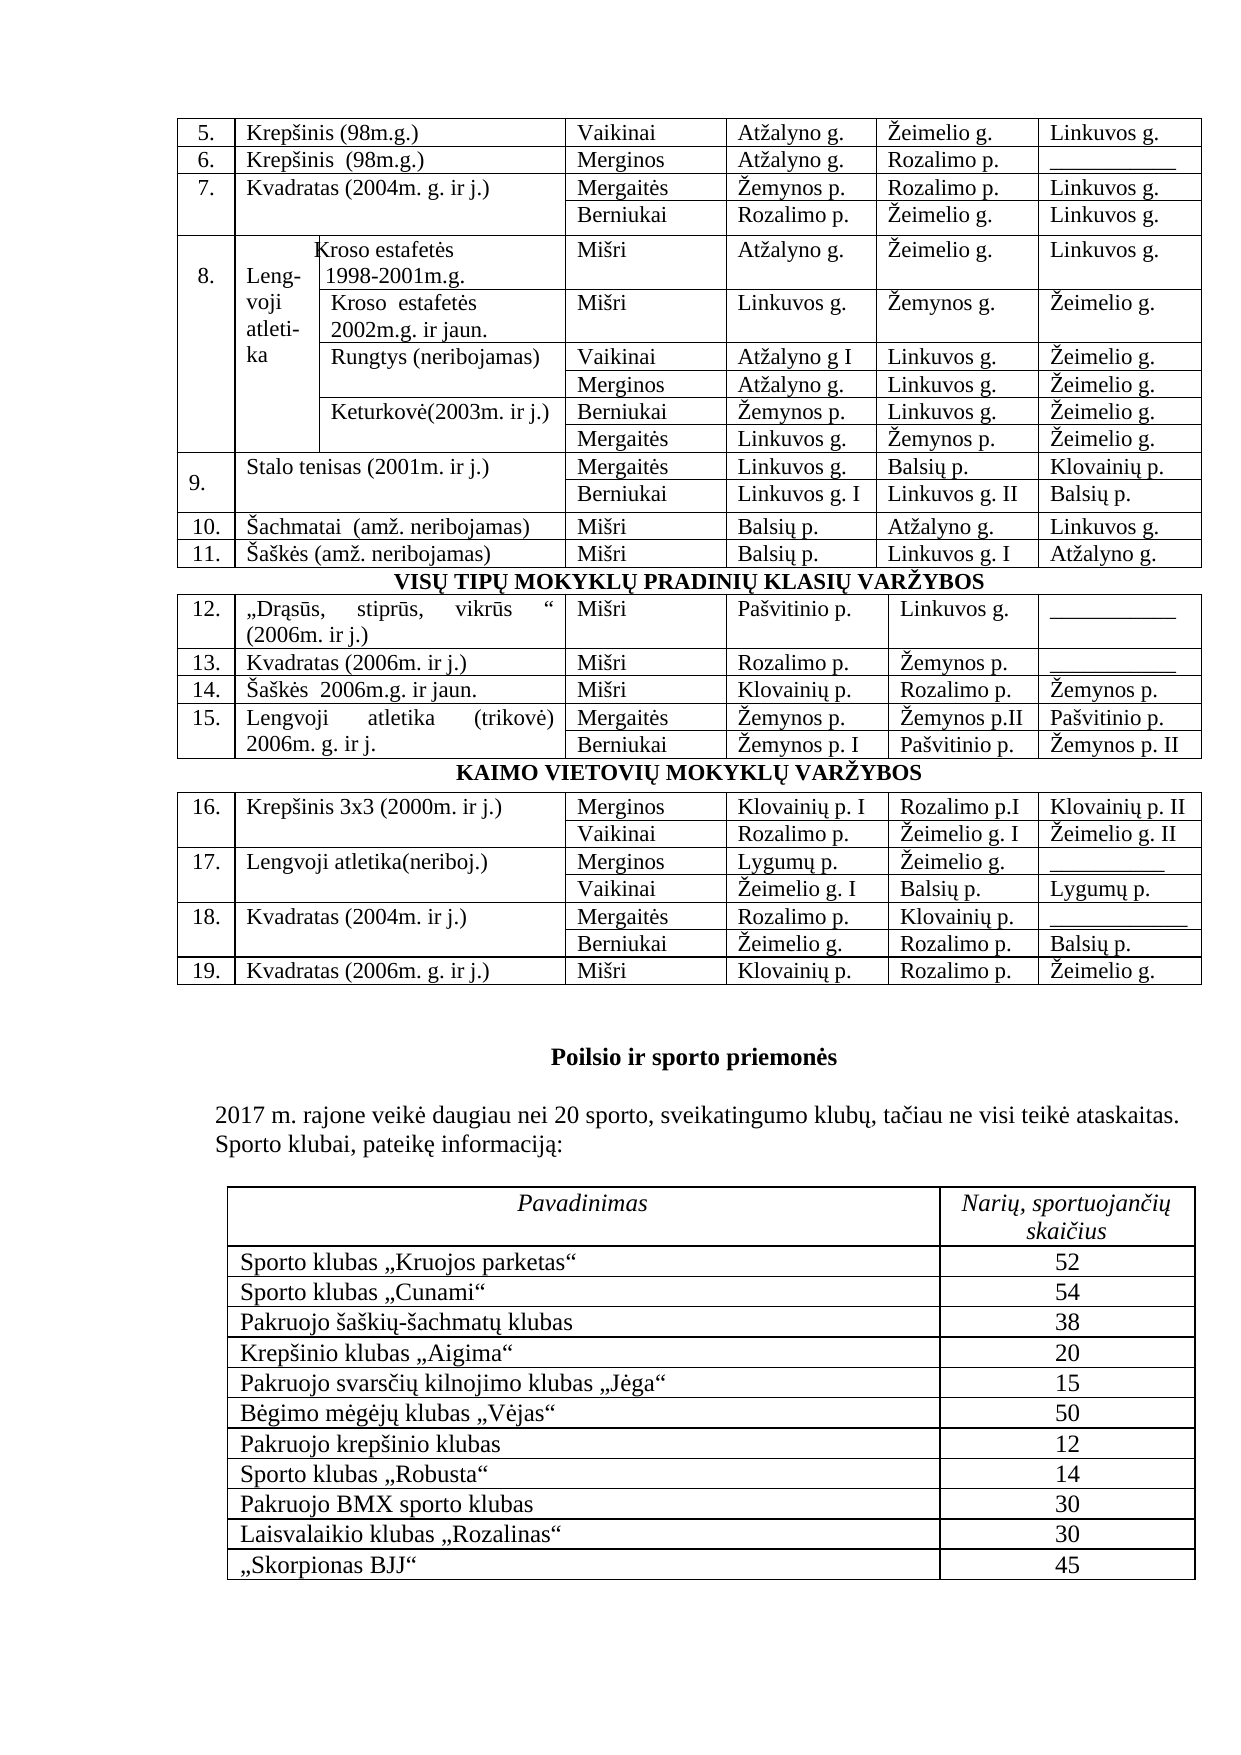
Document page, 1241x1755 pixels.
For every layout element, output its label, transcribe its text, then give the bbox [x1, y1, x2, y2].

table_cell KAIMO VIETOVIŲ MOKYKLŲ VARŽYBOS [177, 759, 1201, 792]
table_cell Linkuvos g. [1039, 119, 1201, 146]
table_cell Lengvoji atletika(neriboj.) [236, 848, 565, 902]
table_cell ___________ [1039, 649, 1201, 675]
table_cell Merginos [566, 848, 726, 874]
table_cell Žeimelio g. [727, 930, 888, 956]
table_cell Bėgimo mėgėjų klubas „Vėjas“ [228, 1398, 939, 1427]
table_cell Žemynos p. I [727, 731, 888, 757]
table_cell Žeimelio g. [1039, 290, 1201, 342]
table_cell Klovainių p. I [727, 793, 888, 819]
table_cell Vaikinai [566, 821, 726, 847]
table_cell ____________ [1039, 903, 1201, 929]
table_cell Linkuvos g. [877, 398, 1038, 424]
table_cell Žemynos p. [727, 704, 888, 730]
table_cell Klovainių p. [1039, 453, 1201, 479]
table_cell 9. [178, 453, 234, 512]
table_cell Rozalimo p. [727, 903, 888, 929]
table_cell Kvadratas (2004m. g. ir j.) [236, 174, 565, 235]
table_cell Linkuvos g. I [877, 540, 1038, 567]
table_cell Merginos [566, 371, 726, 397]
table_cell Šachmatai (amž. neribojamas) [236, 513, 565, 539]
table_cell 13. [178, 649, 234, 675]
table_cell Mišri [566, 595, 726, 648]
table_cell Vaikinai [566, 119, 726, 146]
table_cell Žeimelio g. [877, 201, 1038, 235]
table_cell Žeimelio g. [889, 848, 1038, 874]
table_cell Balsių p. [1039, 480, 1201, 512]
table_cell Linkuvos g. [727, 425, 876, 452]
table_cell Žeimelio g. II [1039, 821, 1201, 847]
table_cell 12. [178, 595, 234, 648]
table_cell Kroso estafetės 1998-2001m.g. [320, 236, 565, 288]
table_cell Berniukai [566, 930, 726, 956]
text Poilsio ir sporto priemonės [177, 1042, 1181, 1071]
table_cell Žeimelio g. [1039, 371, 1201, 397]
table_cell Žeimelio g. I [889, 821, 1038, 847]
text 2017 m. rajone veikė daugiau nei 20 sporto, sveikatingumo klubų, tačiau ne visi teikė ataskaitas. [177, 1100, 1181, 1129]
table_cell 18. [178, 903, 234, 956]
table_cell Pakruojo BMX sporto klubas [228, 1489, 939, 1518]
table_cell Atžalyno g. [727, 147, 876, 173]
text Sporto klubai, pateikę informaciją: [177, 1129, 1181, 1157]
table_cell Rozalimo p. [727, 821, 888, 847]
table_cell Berniukai [566, 480, 726, 512]
table_cell Berniukai [566, 398, 726, 424]
table_cell Rozalimo p. [727, 201, 876, 235]
table_cell Vaikinai [566, 875, 726, 902]
table_cell „Skorpionas BJJ“ [228, 1550, 939, 1579]
table_cell Mergaitės [566, 425, 726, 452]
table_cell Sporto klubas „Robusta“ [228, 1459, 939, 1488]
table_cell 17. [178, 848, 234, 902]
table_header Narių, sportuojančių skaičius [941, 1188, 1194, 1245]
table_cell Krepšinis (98m.g.) [236, 119, 565, 146]
table_cell 14 [941, 1459, 1194, 1488]
table_cell __________ [1039, 848, 1201, 874]
table_cell Linkuvos g. [1039, 513, 1201, 539]
table_cell Pašvitinio p. [889, 731, 1038, 757]
table_cell Klovainių p. [727, 958, 888, 984]
table_cell „Drąsūs, stiprūs, vikrūs “ (2006m. ir j.) [236, 595, 565, 648]
table_cell Rozalimo p. [889, 930, 1038, 956]
table_cell Vaikinai [566, 343, 726, 369]
table_cell Leng-voji atleti-ka [236, 236, 319, 452]
table_cell Klovainių p. [889, 903, 1038, 929]
table_cell Linkuvos g. [877, 343, 1038, 369]
table_cell Mišri [566, 290, 726, 342]
table_cell 30 [941, 1489, 1194, 1518]
table_cell Keturkovė(2003m. ir j.) [320, 398, 565, 452]
table_cell Šaškės 2006m.g. ir jaun. [236, 676, 565, 703]
table_cell Rungtys (neribojamas) [320, 343, 565, 397]
table_cell Lengvoji atletika (trikovė) 2006m. g. ir j. [236, 704, 565, 757]
table_cell Atžalyno g. [1039, 540, 1201, 567]
table_cell Pakruojo svarsčių kilnojimo klubas „Jėga“ [228, 1368, 939, 1397]
table_cell Žeimelio g. [877, 119, 1038, 146]
table_cell Sporto klubas „Cunami“ [228, 1277, 939, 1306]
table_cell Balsių p. [727, 540, 876, 567]
table_cell Linkuvos g. I [727, 480, 876, 512]
table_header Pavadinimas [228, 1188, 939, 1245]
table_cell Mišri [566, 513, 726, 539]
table_cell Balsių p. [727, 513, 876, 539]
table_cell Žeimelio g. [1039, 343, 1201, 369]
table_cell Mišri [566, 540, 726, 567]
table_cell Mišri [566, 649, 726, 675]
table_cell 10. [178, 513, 234, 539]
table_cell Žemynos p.II [889, 704, 1038, 730]
table_cell Laisvalaikio klubas „Rozalinas“ [228, 1520, 939, 1548]
table_cell Žeimelio g. [1039, 958, 1201, 984]
table_cell Rozalimo p. [877, 147, 1038, 173]
table_cell Mergaitės [566, 704, 726, 730]
table_cell 7. [178, 174, 234, 235]
table_cell Atžalyno g I [727, 343, 876, 369]
table_cell Linkuvos g. [1039, 201, 1201, 235]
table_cell Merginos [566, 147, 726, 173]
table_cell Pakruojo šaškių-šachmatų klubas [228, 1307, 939, 1336]
table_cell 20 [941, 1338, 1194, 1366]
table_cell Linkuvos g. [877, 371, 1038, 397]
table_cell Linkuvos g. [727, 453, 876, 479]
table_cell 54 [941, 1277, 1194, 1306]
table_cell 15 [941, 1368, 1194, 1397]
table_cell Žemynos p. [877, 425, 1038, 452]
table_cell 15. [178, 704, 234, 757]
table_cell Pakruojo krepšinio klubas [228, 1429, 939, 1457]
table_cell Mišri [566, 236, 726, 288]
table_cell Mergaitės [566, 453, 726, 479]
table_cell Rozalimo p. [889, 958, 1038, 984]
table_cell Pašvitinio p. [727, 595, 888, 648]
table_cell Žemynos p. [727, 174, 876, 200]
table_cell Rozalimo p.I [889, 793, 1038, 819]
table_cell Mergaitės [566, 174, 726, 200]
table_cell 19. [178, 958, 234, 984]
table_cell Lygumų p. [727, 848, 888, 874]
table_cell Mišri [566, 676, 726, 703]
table_cell Sporto klubas „Kruojos parketas“ [228, 1247, 939, 1276]
table_cell Klovainių p. [727, 676, 888, 703]
table_cell Atžalyno g. [877, 513, 1038, 539]
table_cell 14. [178, 676, 234, 703]
table_cell 5. [178, 119, 234, 146]
table_cell 11. [178, 540, 234, 567]
table_cell 50 [941, 1398, 1194, 1427]
table_cell 30 [941, 1520, 1194, 1548]
table_cell Linkuvos g. [889, 595, 1038, 648]
table_cell Kvadratas (2004m. ir j.) [236, 903, 565, 956]
table_cell 12 [941, 1429, 1194, 1457]
table_cell Lygumų p. [1039, 875, 1201, 902]
table_cell Atžalyno g. [727, 236, 876, 288]
table_cell Žemynos p. II [1039, 731, 1201, 757]
table_cell Žeimelio g. [1039, 398, 1201, 424]
table_cell Mergaitės [566, 903, 726, 929]
table_cell ___________ [1039, 595, 1201, 648]
table_cell 45 [941, 1550, 1194, 1579]
table_cell Žeimelio g. [877, 236, 1038, 288]
table_cell Šaškės (amž. neribojamas) [236, 540, 565, 567]
table_cell Berniukai [566, 201, 726, 235]
table_cell Balsių p. [889, 875, 1038, 902]
table_cell Žemynos p. [889, 649, 1038, 675]
table_cell Klovainių p. II [1039, 793, 1201, 819]
table_cell 6. [178, 147, 234, 173]
table_cell Berniukai [566, 731, 726, 757]
table_cell VISŲ TIPŲ MOKYKLŲ PRADINIŲ KLASIŲ VARŽYBOS [177, 568, 1201, 594]
table_cell Linkuvos g. II [877, 480, 1038, 512]
table_cell Stalo tenisas (2001m. ir j.) [236, 453, 565, 512]
table_cell Linkuvos g. [727, 290, 876, 342]
table_cell Mišri [566, 958, 726, 984]
table_cell Balsių p. [877, 453, 1038, 479]
table_cell ___________ [1039, 147, 1201, 173]
table_cell Pašvitinio p. [1039, 704, 1201, 730]
table_cell Linkuvos g. [1039, 174, 1201, 200]
table_cell 38 [941, 1307, 1194, 1336]
table_cell Žemynos p. [727, 398, 876, 424]
table_cell 8. [178, 236, 234, 452]
table_cell Merginos [566, 793, 726, 819]
table_cell Krepšinis 3x3 (2000m. ir j.) [236, 793, 565, 847]
table_cell Kvadratas (2006m. ir j.) [236, 649, 565, 675]
table_cell Balsių p. [1039, 930, 1201, 956]
table_cell Rozalimo p. [889, 676, 1038, 703]
table_cell Rozalimo p. [727, 649, 888, 675]
table_cell Atžalyno g. [727, 119, 876, 146]
table_cell Linkuvos g. [1039, 236, 1201, 288]
table_cell Atžalyno g. [727, 371, 876, 397]
table_cell Krepšinio klubas „Aigima“ [228, 1338, 939, 1366]
table_cell Rozalimo p. [877, 174, 1038, 200]
table_cell 16. [178, 793, 234, 847]
table_cell Kvadratas (2006m. g. ir j.) [236, 958, 565, 984]
table_cell Žeimelio g. I [727, 875, 888, 902]
table_cell Žemynos g. [877, 290, 1038, 342]
table_cell Krepšinis (98m.g.) [236, 147, 565, 173]
table_cell Kroso estafetės 2002m.g. ir jaun. [320, 290, 565, 342]
table_cell 52 [941, 1247, 1194, 1276]
table_cell Žeimelio g. [1039, 425, 1201, 452]
table_cell Žemynos p. [1039, 676, 1201, 703]
